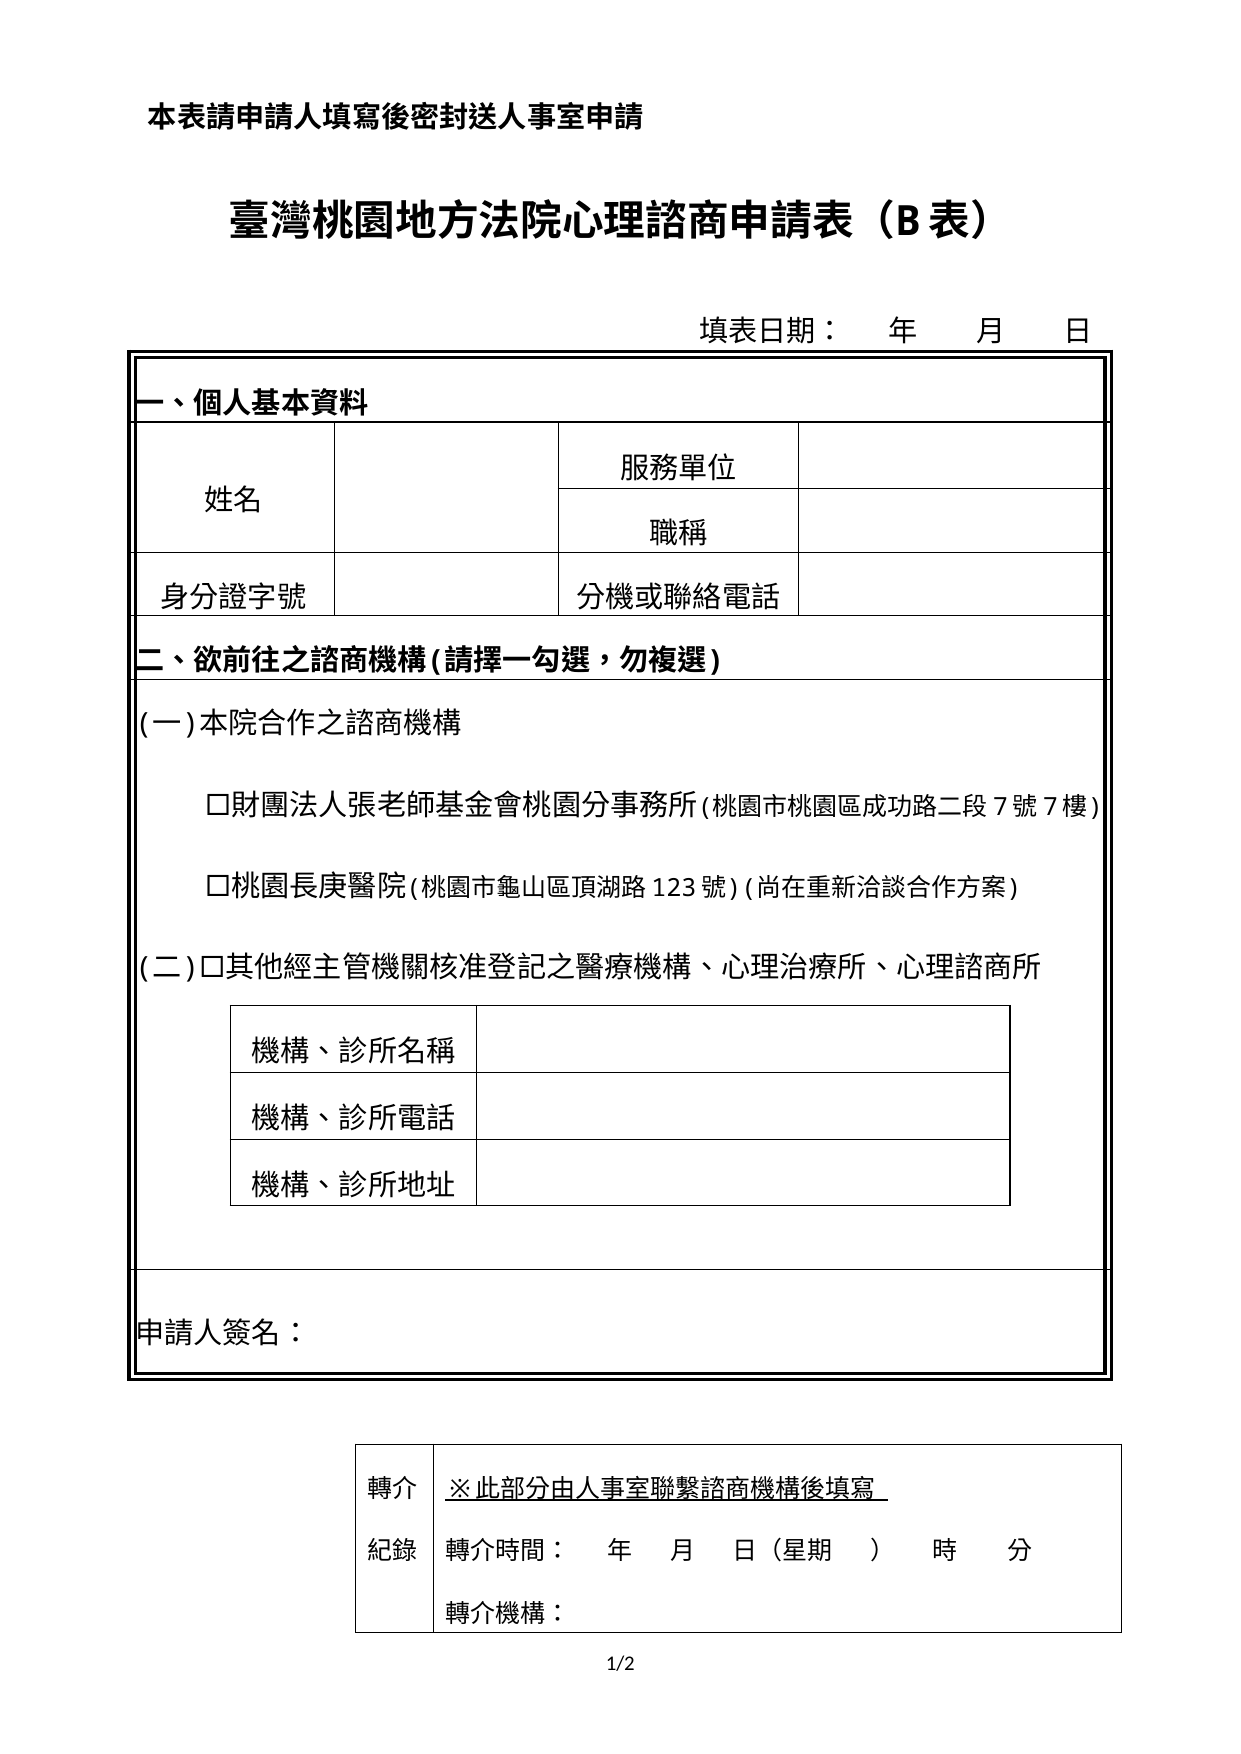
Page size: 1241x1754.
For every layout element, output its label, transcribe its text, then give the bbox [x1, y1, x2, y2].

table_cell (一)本院合作之諮商機構 財團法人張老師基金會桃園分事務所(桃園市桃園區成功路二段7號7樓) 桃園長庚醫院(桃園市龜山區頂湖路123號)(尚在重新洽談合作方案) (二)其他經主管機關核准登記之醫療機構、心理治療所、心理諮商所 [137, 680, 1103, 1269]
table_cell 分機或聯絡電話 [559, 553, 798, 615]
table_cell 職稱 [559, 489, 798, 552]
table_header 轉介紀錄 [356, 1445, 433, 1632]
table_cell 姓名 [137, 423, 334, 552]
table_cell [799, 553, 1103, 615]
table_header ※此部分由人事室聯繫諮商機構後填寫 轉介時間： 年 月 日（星期 ） 時 分 轉介機構： [434, 1445, 1121, 1632]
table_cell [477, 1073, 1009, 1138]
table_cell 機構、診所電話 [231, 1073, 476, 1138]
text 本表請申請人填寫後密封送人事室申請 [148, 73, 1092, 136]
text 填表日期： 年 月 日 [148, 287, 1092, 349]
table_header 機構、診所名稱 [231, 1006, 476, 1072]
table_cell 申請人簽名： [137, 1270, 1103, 1372]
table_header [477, 1006, 1009, 1072]
table_cell 二、欲前往之諮商機構(請擇一勾選，勿複選) [137, 616, 1103, 679]
table_header 一、個人基本資料 [132, 353, 1108, 421]
table_cell [335, 553, 558, 615]
table_cell [335, 423, 558, 552]
table_cell [477, 1140, 1009, 1205]
table_cell [799, 489, 1103, 552]
table_cell 身分證字號 [137, 553, 334, 615]
text 臺灣桃園地方法院心理諮商申請表（B表） [148, 176, 1092, 238]
table_cell [799, 423, 1103, 488]
table_cell 機構、診所地址 [231, 1140, 476, 1205]
table_cell 服務單位 [559, 423, 798, 488]
